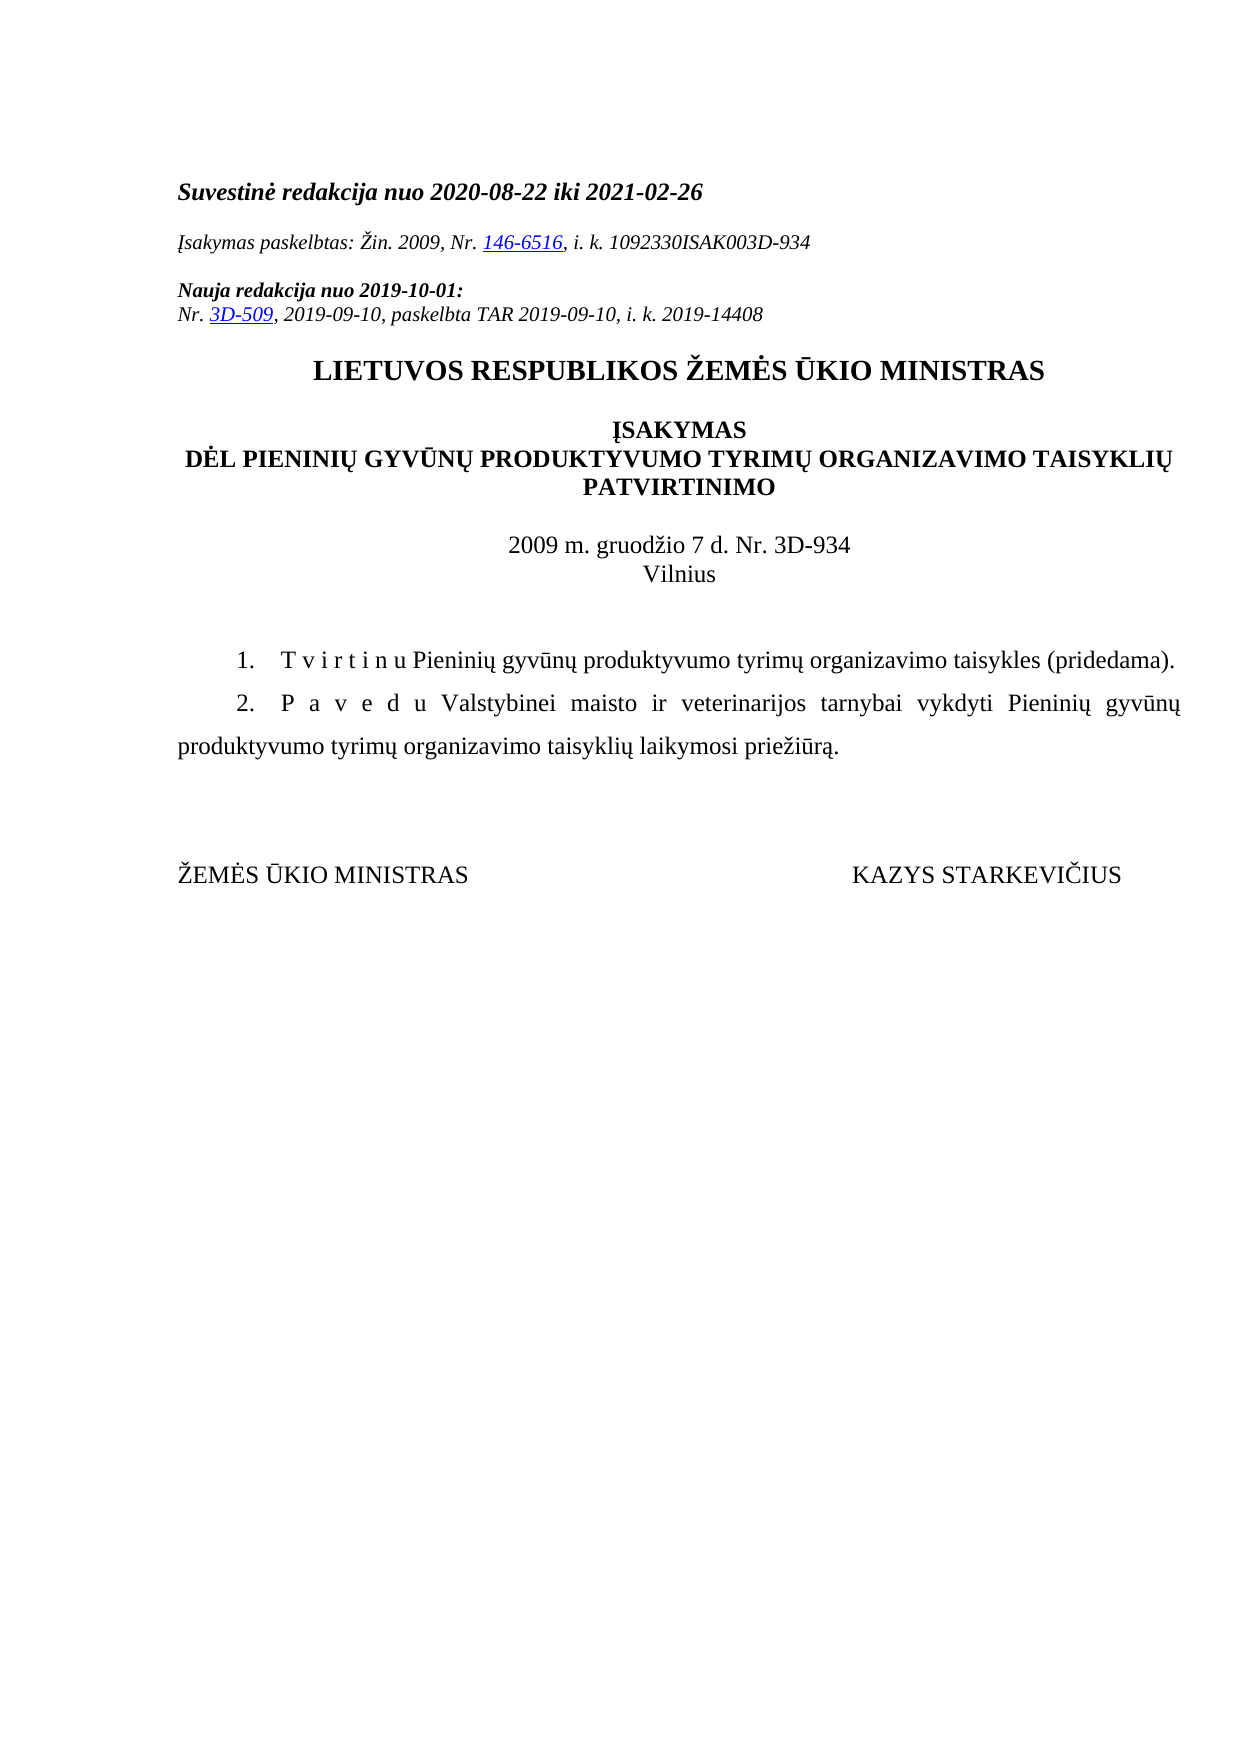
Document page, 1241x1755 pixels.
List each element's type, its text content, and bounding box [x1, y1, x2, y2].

text 2. P a v e d u Valstybinei maisto ir veterinarijos tarnybai vykdyti Pieninių gyvūnų produktyvumo tyrimų organizavimo taisyklių laikymosi priežiūrą. [177, 688, 1181, 760]
text LIETUVOS RESPUBLIKOS ŽEMĖS ŪKIO MINISTRAS [177, 353, 1181, 386]
text 1. T v i r t i n u Pieninių gyvūnų produktyvumo tyrimų organizavimo taisykles (pridedama). [177, 645, 1181, 674]
text Suvestinė redakcija nuo 2020-08-22 iki 2021-02-26 [177, 177, 1181, 206]
text Nauja redakcija nuo 2019-10-01: [177, 278, 1181, 302]
text Nr. 3D-509, 2019-09-10, paskelbta TAR 2019-09-10, i. k. 2019-14408 [177, 302, 1181, 326]
text Žemės ūkio ministras Kazys Starkevičius [177, 861, 1181, 889]
text Vilnius [177, 559, 1181, 587]
text Įsakymas paskelbtas: Žin. 2009, Nr. 146-6516, i. k. 1092330ISAK003D-934 [177, 230, 1181, 254]
text 2009 m. gruodžio 7 d. Nr. 3D-934 [177, 530, 1181, 559]
text ĮSAKYMAS [177, 415, 1181, 444]
text DĖL PIENINIŲ GYVŪNŲ PRODUKTYVUMO TYRIMŲ ORGANIZAVIMO TAISYKLIŲ PATVIRTINIMO [177, 444, 1181, 501]
